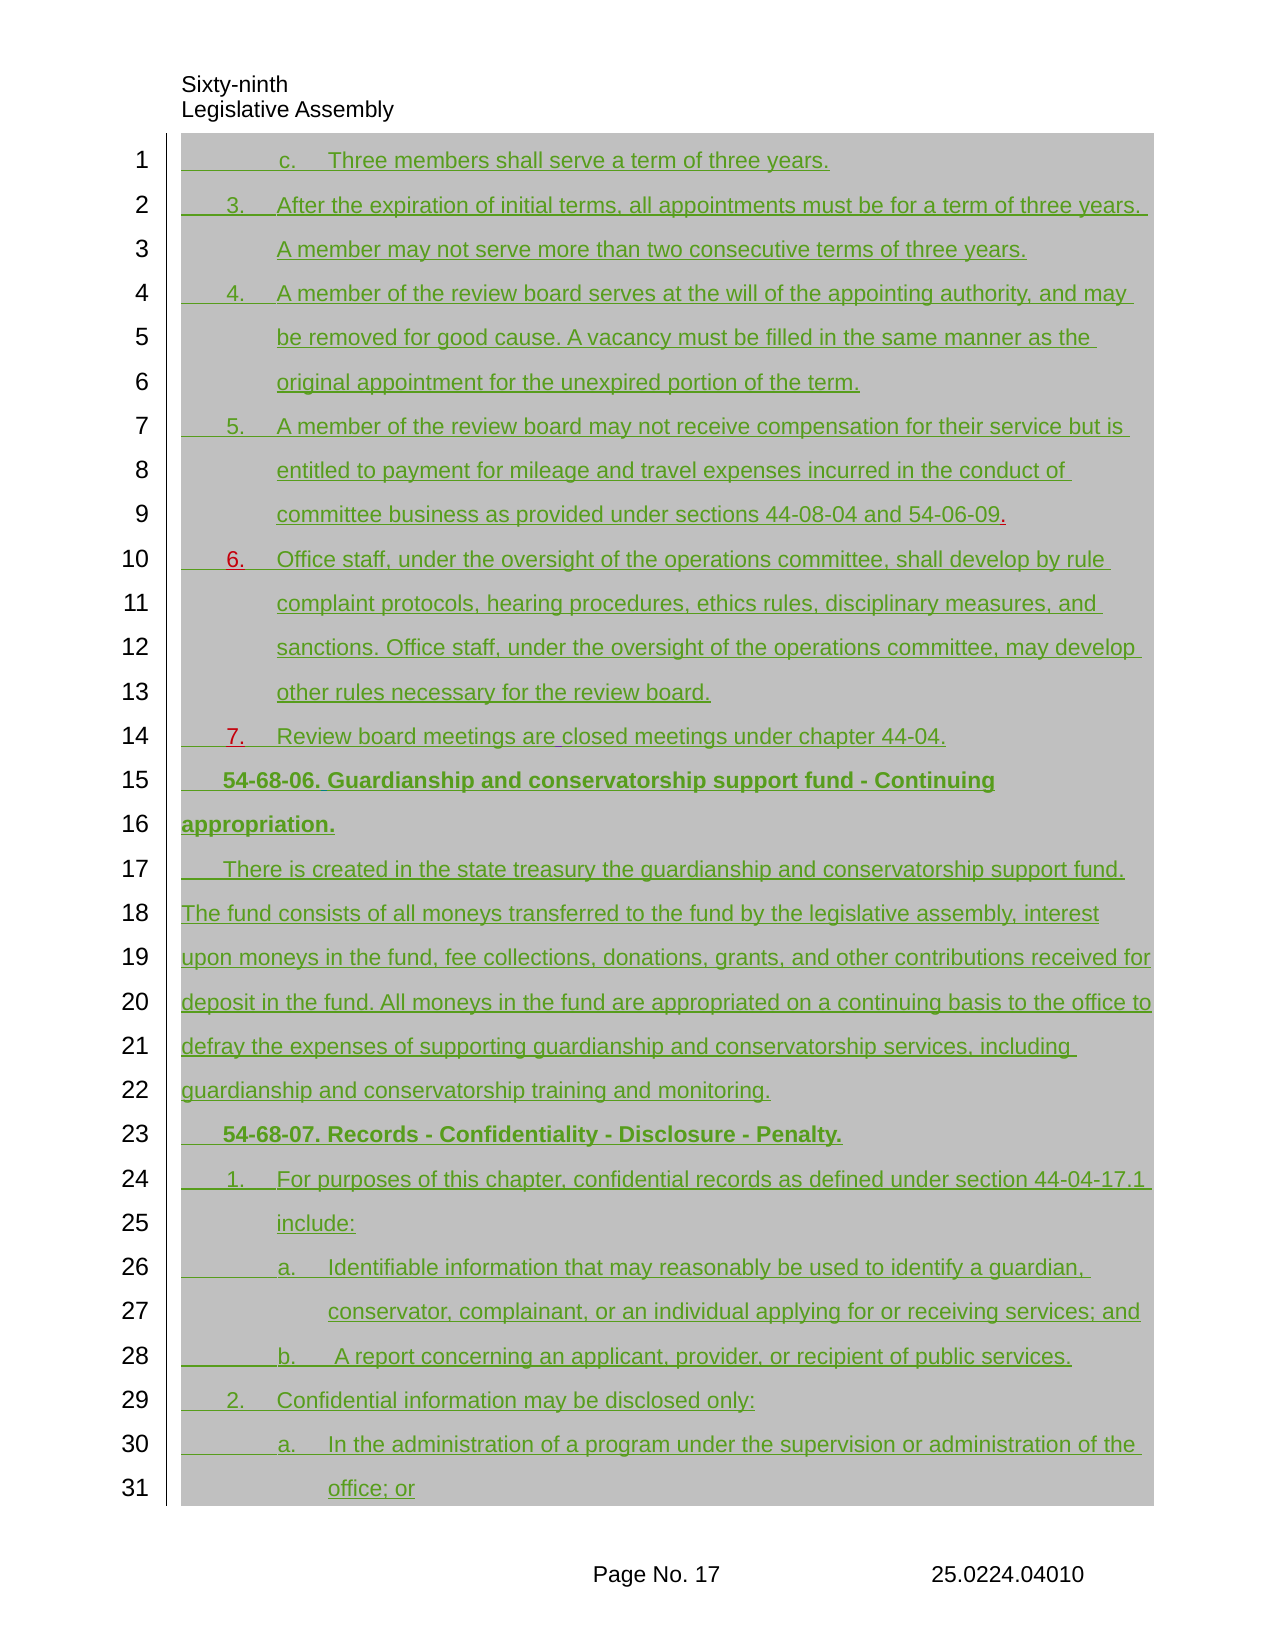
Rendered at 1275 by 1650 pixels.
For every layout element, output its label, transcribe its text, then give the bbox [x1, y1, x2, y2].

text 2. Confidential information may be disclosed only: [181, 1373, 1154, 1417]
text 4. A member of the review board serves at the will of the appointing authority, and may be removed for good cause. A vacancy must be filled in the same manner as the original appointment for the unexpired portion of the term. [181, 266, 1154, 399]
text There is created in the state treasury the guardianship and conservatorship support fund. The fund consists of all moneys transferred to the fund by the legislative assembly, interest upon moneys in the fund, fee collections, donations, grants, and other contributions received for deposit in the fund. All moneys in the fund are appropriated on a continuing basis to the office to defray the expenses of supporting guardianship and conservatorship services, including guardianship and conservatorship training and monitoring. [181, 842, 1154, 1107]
subtitle 54‑68‑07. Records - Confidentiality - Disclosure - Penalty. [181, 1107, 1154, 1152]
text 7. Review board meetings are closed meetings under chapter 44-04. [181, 709, 1154, 753]
text c. Three members shall serve a term of three years. [181, 133, 1154, 178]
text 6. Office staff, under the oversight of the operations committee, shall develop by rule complaint protocols, hearing procedures, ethics rules, disciplinary measures, and sanctions. Office staff, under the oversight of the operations committee, may develop other rules necessary for the review board. [181, 532, 1154, 709]
text 5. A member of the review board may not receive compensation for their service but is entitled to payment for mileage and travel expenses incurred in the conduct of committee business as provided under sections 44‑08‑04 and 54‑06‑09. [181, 399, 1154, 532]
text 1. For purposes of this chapter, confidential records as defined under section 44‑04‑17.1 include: [181, 1152, 1154, 1240]
subtitle 54‑68‑06. Guardianship and conservatorship support fund - Continuing appropriation. [181, 753, 1154, 842]
text a. In the administration of a program under the supervision or administration of the office; or [181, 1417, 1154, 1506]
text 3. After the expiration of initial terms, all appointments must be for a term of three years. A member may not serve more than two consecutive terms of three years. [181, 178, 1154, 266]
text a. Identifiable information that may reasonably be used to identify a guardian, conservator, complainant, or an individual applying for or receiving services; and [181, 1240, 1154, 1329]
text b. A report concerning an applicant, provider, or recipient of public services. [181, 1329, 1154, 1373]
